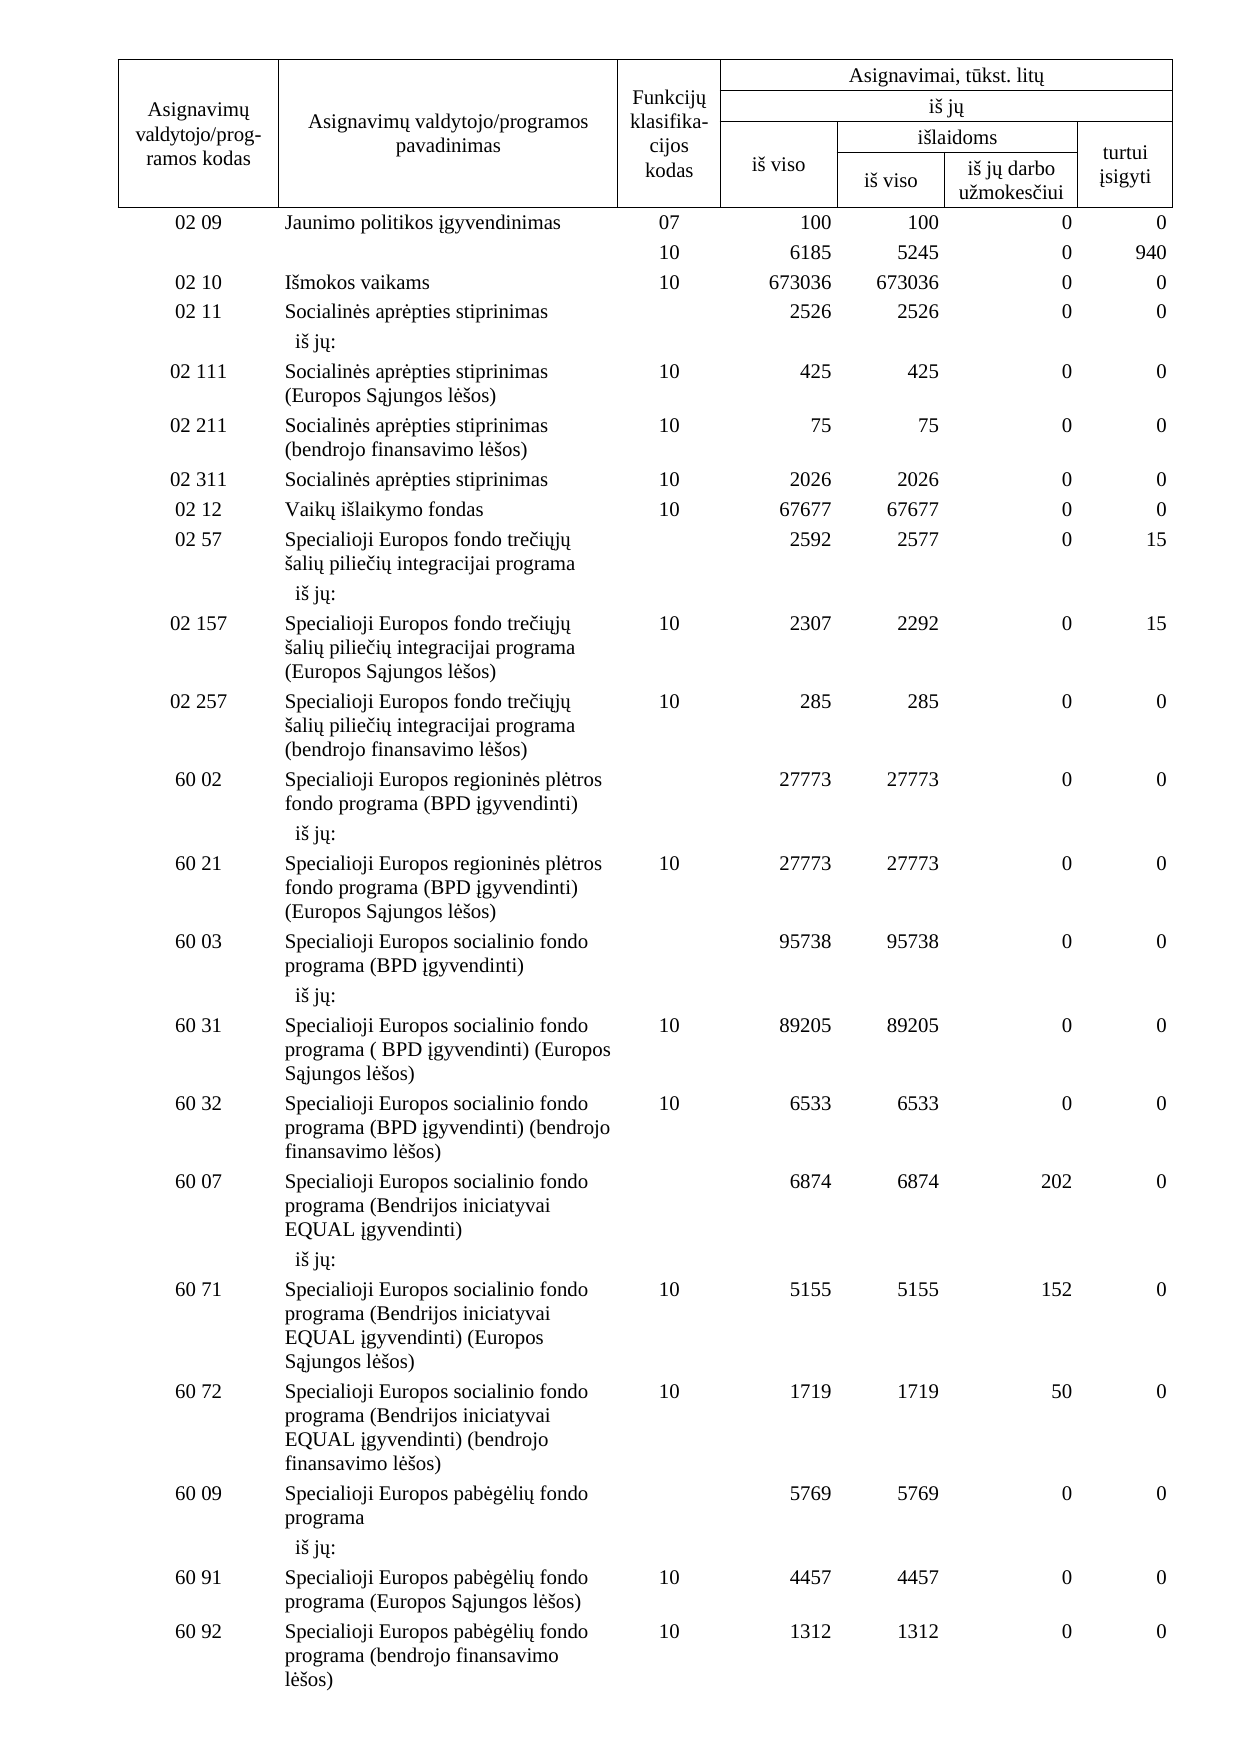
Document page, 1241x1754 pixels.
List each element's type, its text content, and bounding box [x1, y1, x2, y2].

table_cell [945, 1244, 1078, 1274]
table_cell 27773 [720, 848, 837, 926]
table_cell [945, 578, 1078, 608]
table_cell išlaidoms [838, 122, 1077, 152]
table_cell [618, 818, 720, 848]
table_cell 67677 [837, 494, 944, 524]
table_cell [618, 1532, 720, 1562]
table_cell 60 72 [118, 1376, 278, 1478]
table_cell 10 [618, 410, 720, 464]
table_cell iš jų [721, 91, 1172, 121]
table_cell [618, 926, 720, 980]
table_cell 75 [720, 410, 837, 464]
table_cell 75 [837, 410, 944, 464]
table_cell 0 [945, 848, 1078, 926]
table_cell 27773 [837, 848, 944, 926]
table_cell 0 [1078, 1010, 1172, 1088]
table_cell iš viso [838, 153, 944, 207]
table_cell 0 [945, 926, 1078, 980]
table_cell 0 [1078, 464, 1172, 494]
table_cell [618, 980, 720, 1010]
table_cell 60 71 [118, 1274, 278, 1376]
table_cell 0 [945, 608, 1078, 686]
table_cell 1312 [837, 1616, 944, 1694]
table_cell 5769 [720, 1478, 837, 1532]
table_cell [118, 237, 278, 267]
table_cell 1719 [837, 1376, 944, 1478]
table_cell [720, 578, 837, 608]
table_cell 4457 [837, 1562, 944, 1616]
table_cell 5769 [837, 1478, 944, 1532]
table_cell 10 [618, 1376, 720, 1478]
table_cell Specialioji Europos fondo trečiųjų šalių piliečių integracijai programa (Europos Sąjungos lėšos) [279, 608, 618, 686]
table_cell 10 [618, 267, 720, 297]
table_cell 0 [1078, 1274, 1172, 1376]
table_cell 0 [945, 764, 1078, 818]
table_cell 60 91 [118, 1562, 278, 1616]
table_cell 10 [618, 464, 720, 494]
table_cell 6874 [720, 1166, 837, 1244]
table_cell 285 [837, 686, 944, 764]
table_cell 50 [945, 1376, 1078, 1478]
table_cell Specialioji Europos pabėgėlių fondo programa (bendrojo finansavimo lėšos) [279, 1616, 618, 1694]
table_cell 5155 [720, 1274, 837, 1376]
table_cell Socialinės aprėpties stiprinimas [279, 297, 618, 326]
table_cell Specialioji Europos fondo trečiųjų šalių piliečių integracijai programa (bendrojo finansavimo lėšos) [279, 686, 618, 764]
table_cell 0 [945, 494, 1078, 524]
table_cell 02 11 [118, 297, 278, 326]
table_header Asignavimų valdytojo/prog-ramos kodas [119, 60, 278, 207]
table_cell [618, 524, 720, 578]
table_cell 2292 [837, 608, 944, 686]
table_cell [720, 1244, 837, 1274]
table_header Asignavimų valdytojo/programos pavadinimas [279, 60, 617, 207]
table_cell [837, 326, 944, 356]
table_cell 0 [945, 1616, 1078, 1694]
table_cell 0 [945, 410, 1078, 464]
table_cell 0 [1078, 410, 1172, 464]
table_cell [618, 326, 720, 356]
table_cell 0 [945, 686, 1078, 764]
table_cell 07 [618, 208, 720, 237]
table_cell [118, 578, 278, 608]
table_cell 02 211 [118, 410, 278, 464]
table_cell 0 [945, 297, 1078, 326]
table_cell 0 [945, 208, 1078, 237]
table_cell [118, 980, 278, 1010]
table_cell [1078, 326, 1172, 356]
table_cell 0 [945, 1088, 1078, 1166]
table_cell [837, 980, 944, 1010]
table_cell 60 92 [118, 1616, 278, 1694]
table_cell 0 [1078, 267, 1172, 297]
table_cell 0 [945, 237, 1078, 267]
table_cell [618, 297, 720, 326]
table_cell 10 [618, 848, 720, 926]
table_cell 10 [618, 1562, 720, 1616]
table_cell 67677 [720, 494, 837, 524]
table_cell 60 09 [118, 1478, 278, 1532]
table_cell Specialioji Europos socialinio fondo programa ( BPD įgyvendinti) (Europos Sąjungos lėšos) [279, 1010, 618, 1088]
table_cell [945, 818, 1078, 848]
table_cell Socialinės aprėpties stiprinimas [279, 464, 618, 494]
table_cell Specialioji Europos regioninės plėtros fondo programa (BPD įgyvendinti) [279, 764, 618, 818]
table_cell Specialioji Europos fondo trečiųjų šalių piliečių integracijai programa [279, 524, 618, 578]
table_cell iš viso [721, 122, 837, 207]
table_cell 95738 [837, 926, 944, 980]
table_cell 0 [1078, 1478, 1172, 1532]
table_cell [720, 326, 837, 356]
table_cell [1078, 818, 1172, 848]
table_cell 1719 [720, 1376, 837, 1478]
table_cell 10 [618, 1088, 720, 1166]
table_cell 60 21 [118, 848, 278, 926]
table_cell [945, 1532, 1078, 1562]
table_cell 02 257 [118, 686, 278, 764]
table_cell Socialinės aprėpties stiprinimas (Europos Sąjungos lėšos) [279, 356, 618, 410]
table_cell [618, 578, 720, 608]
table_cell Specialioji Europos socialinio fondo programa (Bendrijos iniciatyvai EQUAL įgyvendinti) (Europos Sąjungos lėšos) [279, 1274, 618, 1376]
table_cell 15 [1078, 524, 1172, 578]
table_cell iš jų: [279, 578, 618, 608]
table_cell turtui įsigyti [1078, 122, 1172, 207]
table_cell [1078, 1532, 1172, 1562]
table_cell 10 [618, 1616, 720, 1694]
table_cell 425 [837, 356, 944, 410]
table_cell [118, 818, 278, 848]
table_cell 2577 [837, 524, 944, 578]
table_cell 0 [1078, 494, 1172, 524]
table_cell [945, 980, 1078, 1010]
table_cell 10 [618, 1274, 720, 1376]
table_cell 15 [1078, 608, 1172, 686]
table_cell 2592 [720, 524, 837, 578]
table_cell [720, 818, 837, 848]
table_cell 89205 [837, 1010, 944, 1088]
table_cell 0 [1078, 1562, 1172, 1616]
table_cell 0 [945, 524, 1078, 578]
table_cell 60 32 [118, 1088, 278, 1166]
table_cell 0 [945, 1010, 1078, 1088]
table_cell 10 [618, 608, 720, 686]
table_cell 5155 [837, 1274, 944, 1376]
table_cell 60 02 [118, 764, 278, 818]
table_cell 0 [1078, 1616, 1172, 1694]
table_header Funkcijų klasifika-cijos kodas [618, 60, 720, 207]
table_cell 02 111 [118, 356, 278, 410]
table_cell 10 [618, 356, 720, 410]
table_cell 0 [945, 1478, 1078, 1532]
table_cell 0 [1078, 848, 1172, 926]
table_cell [720, 1532, 837, 1562]
table_cell [837, 578, 944, 608]
table_cell 2026 [837, 464, 944, 494]
table_cell iš jų: [279, 980, 618, 1010]
table_cell Specialioji Europos pabėgėlių fondo programa (Europos Sąjungos lėšos) [279, 1562, 618, 1616]
table_cell [1078, 980, 1172, 1010]
table_cell Specialioji Europos regioninės plėtros fondo programa (BPD įgyvendinti) (Europos Sąjungos lėšos) [279, 848, 618, 926]
table_cell 0 [1078, 1376, 1172, 1478]
table_cell [1078, 1244, 1172, 1274]
table_cell [618, 1166, 720, 1244]
table_cell 0 [1078, 1088, 1172, 1166]
table_cell [720, 980, 837, 1010]
table_cell [837, 1244, 944, 1274]
table_cell [279, 237, 618, 267]
table_cell Jaunimo politikos įgyvendinimas [279, 208, 618, 237]
table_cell 10 [618, 686, 720, 764]
table_cell 425 [720, 356, 837, 410]
table_cell Specialioji Europos socialinio fondo programa (Bendrijos iniciatyvai EQUAL įgyvendinti) (bendrojo finansavimo lėšos) [279, 1376, 618, 1478]
table_cell Specialioji Europos socialinio fondo programa (BPD įgyvendinti) [279, 926, 618, 980]
table_cell 10 [618, 237, 720, 267]
table_cell 0 [1078, 297, 1172, 326]
table_cell iš jų: [279, 326, 618, 356]
table_cell 5245 [837, 237, 944, 267]
table_cell [837, 818, 944, 848]
table_cell [118, 326, 278, 356]
table_cell 6874 [837, 1166, 944, 1244]
table_cell iš jų darbo užmokesčiui [945, 153, 1077, 207]
table_cell 100 [720, 208, 837, 237]
table_cell 27773 [837, 764, 944, 818]
table_cell iš jų: [279, 1532, 618, 1562]
table_cell iš jų: [279, 818, 618, 848]
table_cell [945, 326, 1078, 356]
table_cell Išmokos vaikams [279, 267, 618, 297]
table_cell 0 [1078, 356, 1172, 410]
table_cell 27773 [720, 764, 837, 818]
table_cell 285 [720, 686, 837, 764]
table_cell [1078, 578, 1172, 608]
table_cell 673036 [720, 267, 837, 297]
table_cell 202 [945, 1166, 1078, 1244]
table_cell Specialioji Europos socialinio fondo programa (BPD įgyvendinti) (bendrojo finansavimo lėšos) [279, 1088, 618, 1166]
table_cell 0 [945, 1562, 1078, 1616]
table_cell 02 57 [118, 524, 278, 578]
table_cell 02 09 [118, 208, 278, 237]
table_cell [618, 1244, 720, 1274]
table_cell 02 12 [118, 494, 278, 524]
table_cell 02 311 [118, 464, 278, 494]
table_cell 100 [837, 208, 944, 237]
table_cell 2526 [720, 297, 837, 326]
table_cell Socialinės aprėpties stiprinimas (bendrojo finansavimo lėšos) [279, 410, 618, 464]
table_cell 10 [618, 494, 720, 524]
table_cell Specialioji Europos pabėgėlių fondo programa [279, 1478, 618, 1532]
table_cell 0 [945, 464, 1078, 494]
table_cell 940 [1078, 237, 1172, 267]
table_cell 60 03 [118, 926, 278, 980]
table_cell 0 [1078, 926, 1172, 980]
table_cell 0 [945, 267, 1078, 297]
table_header Asignavimai, tūkst. litų [721, 60, 1172, 90]
table_cell 60 07 [118, 1166, 278, 1244]
table_cell 6533 [720, 1088, 837, 1166]
table_cell 673036 [837, 267, 944, 297]
table_cell 0 [1078, 208, 1172, 237]
table_cell [118, 1244, 278, 1274]
table_cell 1312 [720, 1616, 837, 1694]
table_cell 89205 [720, 1010, 837, 1088]
table_cell 02 157 [118, 608, 278, 686]
table_cell 0 [1078, 1166, 1172, 1244]
table_cell 2526 [837, 297, 944, 326]
table_cell 6533 [837, 1088, 944, 1166]
table_cell Specialioji Europos socialinio fondo programa (Bendrijos iniciatyvai EQUAL įgyvendinti) [279, 1166, 618, 1244]
table_cell 02 10 [118, 267, 278, 297]
table_cell 60 31 [118, 1010, 278, 1088]
table_cell 6185 [720, 237, 837, 267]
table_cell iš jų: [279, 1244, 618, 1274]
table_cell 0 [945, 356, 1078, 410]
table_cell [837, 1532, 944, 1562]
table_cell 0 [1078, 764, 1172, 818]
table_cell 95738 [720, 926, 837, 980]
table_cell [118, 1532, 278, 1562]
table_cell 152 [945, 1274, 1078, 1376]
table_cell 2307 [720, 608, 837, 686]
table_cell 2026 [720, 464, 837, 494]
table_cell 10 [618, 1010, 720, 1088]
table_cell Vaikų išlaikymo fondas [279, 494, 618, 524]
table_cell 4457 [720, 1562, 837, 1616]
table_cell 0 [1078, 686, 1172, 764]
table_cell [618, 764, 720, 818]
table_cell [618, 1478, 720, 1532]
